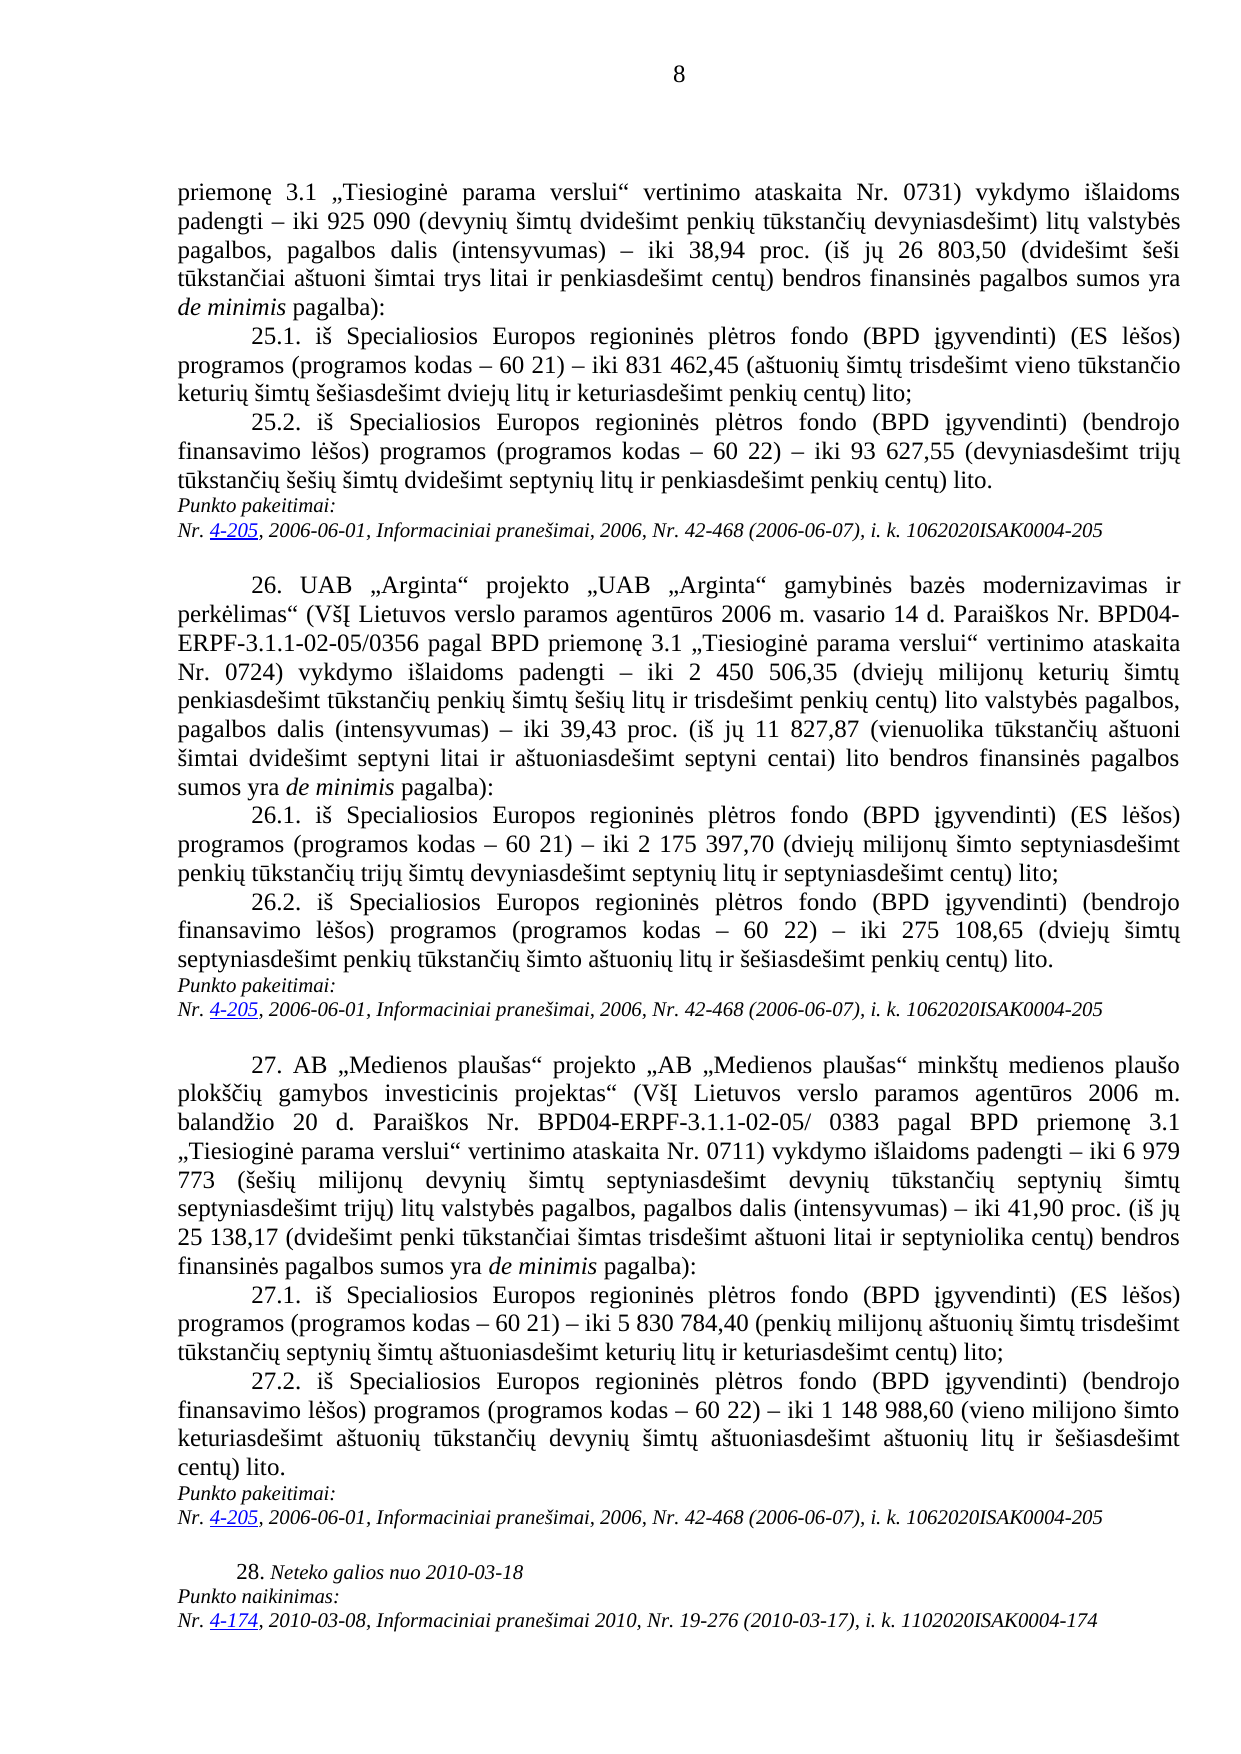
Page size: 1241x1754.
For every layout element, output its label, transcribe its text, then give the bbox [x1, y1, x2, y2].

text Punkto pakeitimai: [177, 973, 1181, 997]
text Nr. 4-174, 2010-03-08, Informaciniai pranešimai 2010, Nr. 19-276 (2010-03-17), i. k. 1102020ISAK0004-174 [177, 1608, 1181, 1632]
text Nr. 4-205, 2006-06-01, Informaciniai pranešimai, 2006, Nr. 42-468 (2006-06-07), i. k. 1062020ISAK0004-205 [177, 517, 1181, 542]
text 28. Neteko galios nuo 2010-03-18 [177, 1558, 1181, 1584]
text 26.1. iš Specialiosios Europos regioninės plėtros fondo (BPD įgyvendinti) (ES lėšos) programos (programos kodas – 60 21) – iki 2 175 397,70 (dviejų milijonų šimto septyniasdešimt penkių tūkstančių trijų šimtų devyniasdešimt septynių litų ir septyniasdešimt centų) lito; [177, 800, 1181, 887]
text Punkto pakeitimai: [177, 493, 1181, 517]
text 27.1. iš Specialiosios Europos regioninės plėtros fondo (BPD įgyvendinti) (ES lėšos) programos (programos kodas – 60 21) – iki 5 830 784,40 (penkių milijonų aštuonių šimtų trisdešimt tūkstančių septynių šimtų aštuoniasdešimt keturių litų ir keturiasdešimt centų) lito; [177, 1280, 1181, 1366]
text Punkto naikinimas: [177, 1584, 1181, 1608]
text 27. AB „Medienos plaušas“ projekto „AB „Medienos plaušas“ minkštų medienos plaušo plokščių gamybos investicinis projektas“ (VšĮ Lietuvos verslo paramos agentūros 2006 m. balandžio 20 d. Paraiškos Nr. BPD04-ERPF-3.1.1-02-05/ 0383 pagal BPD priemonę 3.1 „Tiesioginė parama verslui“ vertinimo ataskaita Nr. 0711) vykdymo išlaidoms padengti – iki 6 979 773 (šešių milijonų devynių šimtų septyniasdešimt devynių tūkstančių septynių šimtų septyniasdešimt trijų) litų valstybės pagalbos, pagalbos dalis (intensyvumas) – iki 41,90 proc. (iš jų 25 138,17 (dvidešimt penki tūkstančiai šimtas trisdešimt aštuoni litai ir septyniolika centų) bendros finansinės pagalbos sumos yra de minimis pagalba): [177, 1050, 1181, 1280]
text priemonę 3.1 „Tiesioginė parama verslui“ vertinimo ataskaita Nr. 0731) vykdymo išlaidoms padengti – iki 925 090 (devynių šimtų dvidešimt penkių tūkstančių devyniasdešimt) litų valstybės pagalbos, pagalbos dalis (intensyvumas) – iki 38,94 proc. (iš jų 26 803,50 (dvidešimt šeši tūkstančiai aštuoni šimtai trys litai ir penkiasdešimt centų) bendros finansinės pagalbos sumos yra de minimis pagalba): [177, 177, 1181, 321]
text 27.2. iš Specialiosios Europos regioninės plėtros fondo (BPD įgyvendinti) (bendrojo finansavimo lėšos) programos (programos kodas – 60 22) – iki 1 148 988,60 (vieno milijono šimto keturiasdešimt aštuonių tūkstančių devynių šimtų aštuoniasdešimt aštuonių litų ir šešiasdešimt centų) lito. [177, 1366, 1181, 1481]
text 26.2. iš Specialiosios Europos regioninės plėtros fondo (BPD įgyvendinti) (bendrojo finansavimo lėšos) programos (programos kodas – 60 22) – iki 275 108,65 (dviejų šimtų septyniasdešimt penkių tūkstančių šimto aštuonių litų ir šešiasdešimt penkių centų) lito. [177, 887, 1181, 973]
text 25.1. iš Specialiosios Europos regioninės plėtros fondo (BPD įgyvendinti) (ES lėšos) programos (programos kodas – 60 21) – iki 831 462,45 (aštuonių šimtų trisdešimt vieno tūkstančio keturių šimtų šešiasdešimt dviejų litų ir keturiasdešimt penkių centų) lito; [177, 321, 1181, 407]
text Nr. 4-205, 2006-06-01, Informaciniai pranešimai, 2006, Nr. 42-468 (2006-06-07), i. k. 1062020ISAK0004-205 [177, 997, 1181, 1021]
text Nr. 4-205, 2006-06-01, Informaciniai pranešimai, 2006, Nr. 42-468 (2006-06-07), i. k. 1062020ISAK0004-205 [177, 1505, 1181, 1529]
text Punkto pakeitimai: [177, 1481, 1181, 1505]
text 25.2. iš Specialiosios Europos regioninės plėtros fondo (BPD įgyvendinti) (bendrojo finansavimo lėšos) programos (programos kodas – 60 22) – iki 93 627,55 (devyniasdešimt trijų tūkstančių šešių šimtų dvidešimt septynių litų ir penkiasdešimt penkių centų) lito. [177, 407, 1181, 493]
text 26. UAB „Arginta“ projekto „UAB „Arginta“ gamybinės bazės modernizavimas ir perkėlimas“ (VšĮ Lietuvos verslo paramos agentūros 2006 m. vasario 14 d. Paraiškos Nr. BPD04-ERPF-3.1.1-02-05/0356 pagal BPD priemonę 3.1 „Tiesioginė parama verslui“ vertinimo ataskaita Nr. 0724) vykdymo išlaidoms padengti – iki 2 450 506,35 (dviejų milijonų keturių šimtų penkiasdešimt tūkstančių penkių šimtų šešių litų ir trisdešimt penkių centų) lito valstybės pagalbos, pagalbos dalis (intensyvumas) – iki 39,43 proc. (iš jų 11 827,87 (vienuolika tūkstančių aštuoni šimtai dvidešimt septyni litai ir aštuoniasdešimt septyni centai) lito bendros finansinės pagalbos sumos yra de minimis pagalba): [177, 570, 1181, 800]
